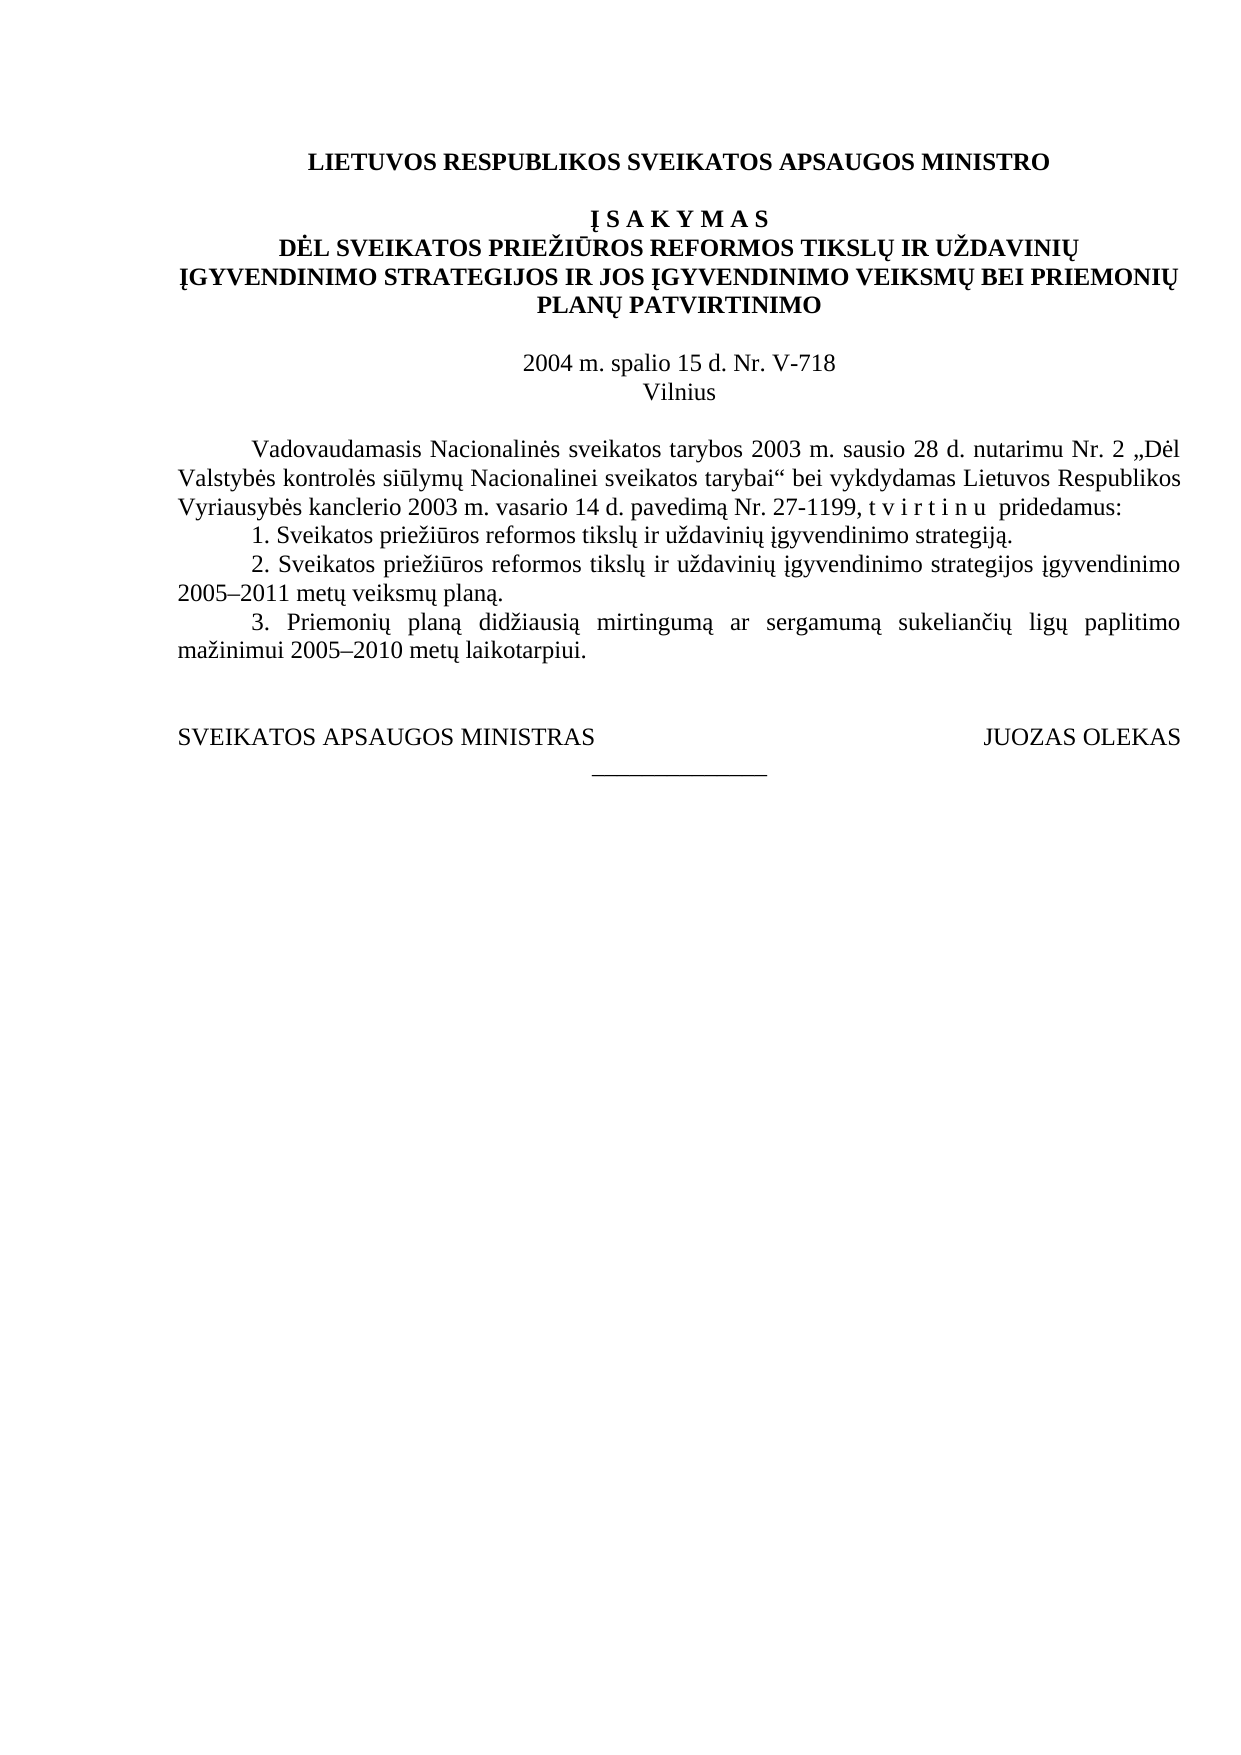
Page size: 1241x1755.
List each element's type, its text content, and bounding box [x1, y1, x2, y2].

text SVEIKATOS APSAUGOS MINISTRAS JUOZAS OLEKAS [177, 722, 1181, 751]
text 1. Sveikatos priežiūros reformos tikslų ir uždavinių įgyvendinimo strategiją. [177, 521, 1181, 549]
text Į S A K Y M A S [177, 204, 1181, 233]
text 3. Priemonių planą didžiausią mirtingumą ar sergamumą sukeliančių ligų paplitimo mažinimui 2005–2010 metų laikotarpiui. [177, 607, 1181, 664]
text 2004 m. spalio 15 d. Nr. V-718 [177, 348, 1181, 377]
text Vilnius [177, 377, 1181, 406]
text 2. Sveikatos priežiūros reformos tikslų ir uždavinių įgyvendinimo strategijos įgyvendinimo 2005–2011 metų veiksmų planą. [177, 549, 1181, 607]
text Vadovaudamasis Nacionalinės sveikatos tarybos 2003 m. sausio 28 d. nutarimu Nr. 2 „Dėl Valstybės kontrolės siūlymų Nacionalinei sveikatos tarybai“ bei vykdydamas Lietuvos Respublikos Vyriausybės kanclerio 2003 m. vasario 14 d. pavedimą Nr. 27-1199, tvirtinu pridedamus: [177, 434, 1181, 521]
text ______________ [177, 751, 1181, 779]
text DĖL SVEIKATOS PRIEŽIŪROS REFORMOS TIKSLŲ IR UŽDAVINIŲ ĮGYVENDINIMO STRATEGIJOS IR JOS ĮGYVENDINIMO VEIKSMŲ BEI PRIEMONIŲ PLANŲ PATVIRTINIMO [177, 233, 1181, 319]
text LIETUVOS RESPUBLIKOS SVEIKATOS APSAUGOS MINISTRO [177, 147, 1181, 176]
